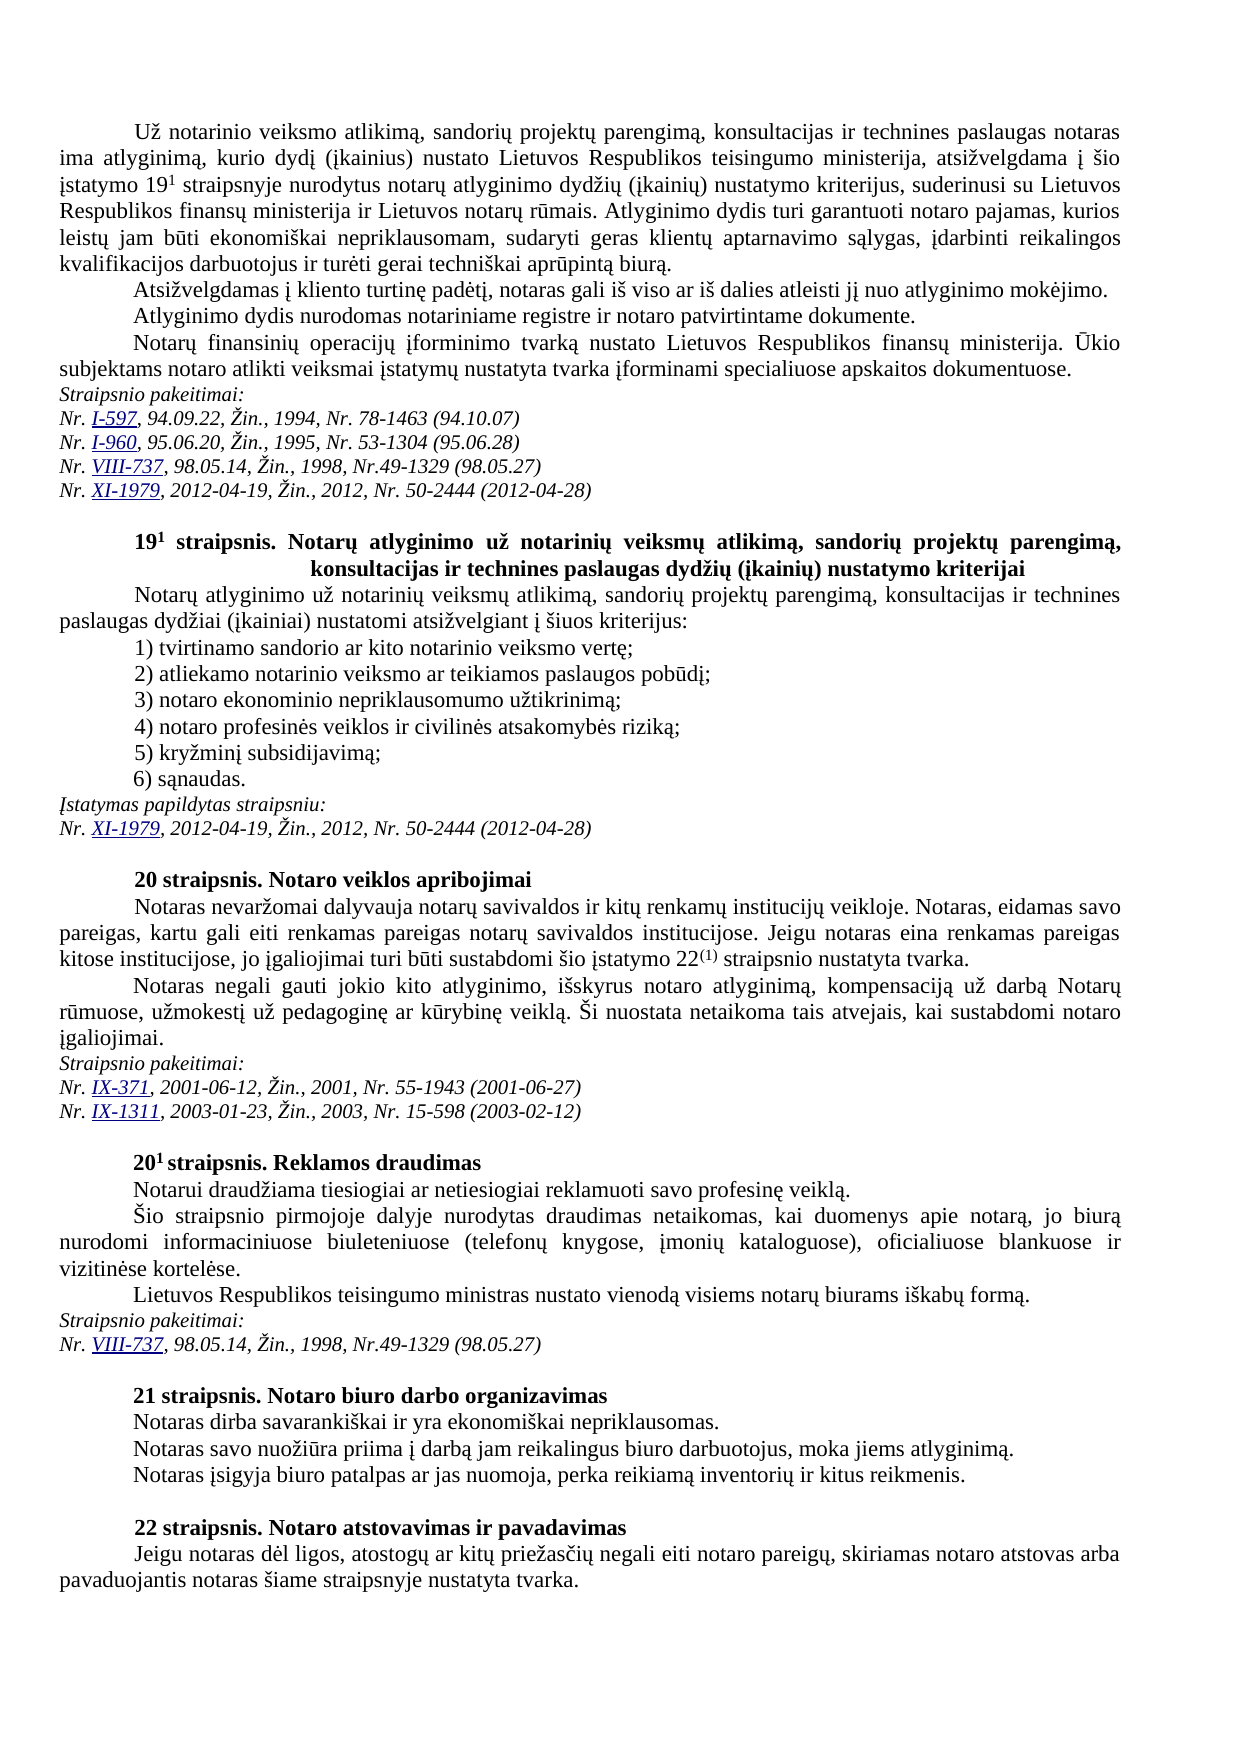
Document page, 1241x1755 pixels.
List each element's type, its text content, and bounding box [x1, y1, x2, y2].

text Notaras negali gauti jokio kito atlyginimo, išskyrus notaro atlyginimą, kompensaciją už darbą Notarų rūmuose, užmokestį už pedagoginę ar kūrybinę veiklą. Ši nuostata netaikoma tais atvejais, kai sustabdomi notaro įgaliojimai. [59, 972, 1122, 1051]
text Straipsnio pakeitimai: [59, 382, 1122, 406]
text 191 straipsnis. Notarų atlyginimo už notarinių veiksmų atlikimą, sandorių projektų parengimą, konsultacijas ir technines paslaugas dydžių (įkainių) nustatymo kriterijai [134, 528, 1122, 581]
text Straipsnio pakeitimai: [59, 1307, 1122, 1332]
text Notarų finansinių operacijų įforminimo tvarką nustato Lietuvos Respublikos finansų ministerija. Ūkio subjektams notaro atlikti veiksmai įstatymų nustatyta tvarka įforminami specialiuose apskaitos dokumentuose. [59, 329, 1122, 382]
text Nr. VIII-737, 98.05.14, Žin., 1998, Nr.49-1329 (98.05.27) [59, 1332, 1122, 1356]
text Nr. I-960, 95.06.20, Žin., 1995, Nr. 53-1304 (95.06.28) [59, 430, 1122, 454]
text Įstatymas papildytas straipsniu: [59, 792, 1122, 816]
text Notaras dirba savarankiškai ir yra ekonomiškai nepriklausomas. [59, 1408, 1122, 1435]
text 21 straipsnis. Notaro biuro darbo organizavimas [59, 1382, 1122, 1408]
text Nr. VIII-737, 98.05.14, Žin., 1998, Nr.49-1329 (98.05.27) [59, 454, 1122, 478]
text Straipsnio pakeitimai: [59, 1051, 1122, 1075]
text 201 straipsnis. Reklamos draudimas [59, 1149, 1122, 1176]
text Nr. IX-1311, 2003-01-23, Žin., 2003, Nr. 15-598 (2003-02-12) [59, 1099, 1122, 1123]
text 22 straipsnis. Notaro atstovavimas ir pavadavimas [59, 1514, 1122, 1540]
text Nr. I-597, 94.09.22, Žin., 1994, Nr. 78-1463 (94.10.07) [59, 406, 1122, 430]
text Lietuvos Respublikos teisingumo ministras nustato vienodą visiems notarų biurams iškabų formą. [59, 1281, 1122, 1307]
text 3) notaro ekonominio nepriklausomumo užtikrinimą; [59, 686, 1122, 713]
text 6) sąnaudas. [59, 766, 1122, 792]
text Atlyginimo dydis nurodomas notariniame registre ir notaro patvirtintame dokumente. [59, 303, 1122, 329]
text Už notarinio veiksmo atlikimą, sandorių projektų parengimą, konsultacijas ir technines paslaugas notaras ima atlyginimą, kurio dydį (įkainius) nustato Lietuvos Respublikos teisingumo ministerija, atsižvelgdama į šio įstatymo 191 straipsnyje nurodytus notarų atlyginimo dydžių (įkainių) nustatymo kriterijus, suderinusi su Lietuvos Respublikos finansų ministerija ir Lietuvos notarų rūmais. Atlyginimo dydis turi garantuoti notaro pajamas, kurios leistų jam būti ekonomiškai nepriklausomam, sudaryti geras klientų aptarnavimo sąlygas, įdarbinti reikalingos kvalifikacijos darbuotojus ir turėti gerai techniškai aprūpintą biurą. [59, 118, 1122, 276]
text 2) atliekamo notarinio veiksmo ar teikiamos paslaugos pobūdį; [59, 660, 1122, 686]
text Notaras nevaržomai dalyvauja notarų savivaldos ir kitų renkamų institucijų veikloje. Notaras, eidamas savo pareigas, kartu gali eiti renkamas pareigas notarų savivaldos institucijose. Jeigu notaras eina renkamas pareigas kitose institucijose, jo įgaliojimai turi būti sustabdomi šio įstatymo 22(1) straipsnio nustatyta tvarka. [59, 893, 1122, 972]
text 20 straipsnis. Notaro veiklos apribojimai [59, 866, 1122, 893]
text Jeigu notaras dėl ligos, atostogų ar kitų priežasčių negali eiti notaro pareigų, skiriamas notaro atstovas arba pavaduojantis notaras šiame straipsnyje nustatyta tvarka. [59, 1540, 1122, 1593]
text Nr. IX-371, 2001-06-12, Žin., 2001, Nr. 55-1943 (2001-06-27) [59, 1075, 1122, 1099]
text 4) notaro profesinės veiklos ir civilinės atsakomybės riziką; [59, 713, 1122, 739]
text Notaras įsigyja biuro patalpas ar jas nuomoja, perka reikiamą inventorių ir kitus reikmenis. [59, 1461, 1122, 1487]
text Šio straipsnio pirmojoje dalyje nurodytas draudimas netaikomas, kai duomenys apie notarą, jo biurą nurodomi informaciniuose biuleteniuose (telefonų knygose, įmonių kataloguose), oficialiuose blankuose ir vizitinėse kortelėse. [59, 1202, 1122, 1281]
text 5) kryžminį subsidijavimą; [59, 739, 1122, 766]
text Notarų atlyginimo už notarinių veiksmų atlikimą, sandorių projektų parengimą, konsultacijas ir technines paslaugas dydžiai (įkainiai) nustatomi atsižvelgiant į šiuos kriterijus: [59, 581, 1122, 634]
text Notaras savo nuožiūra priima į darbą jam reikalingus biuro darbuotojus, moka jiems atlyginimą. [59, 1435, 1122, 1461]
text 1) tvirtinamo sandorio ar kito notarinio veiksmo vertę; [59, 634, 1122, 660]
text Nr. XI-1979, 2012-04-19, Žin., 2012, Nr. 50-2444 (2012-04-28) [59, 478, 1122, 502]
text Atsižvelgdamas į kliento turtinę padėtį, notaras gali iš viso ar iš dalies atleisti jį nuo atlyginimo mokėjimo. [59, 276, 1122, 303]
text Nr. XI-1979, 2012-04-19, Žin., 2012, Nr. 50-2444 (2012-04-28) [59, 816, 1122, 840]
text Notarui draudžiama tiesiogiai ar netiesiogiai reklamuoti savo profesinę veiklą. [59, 1176, 1122, 1202]
